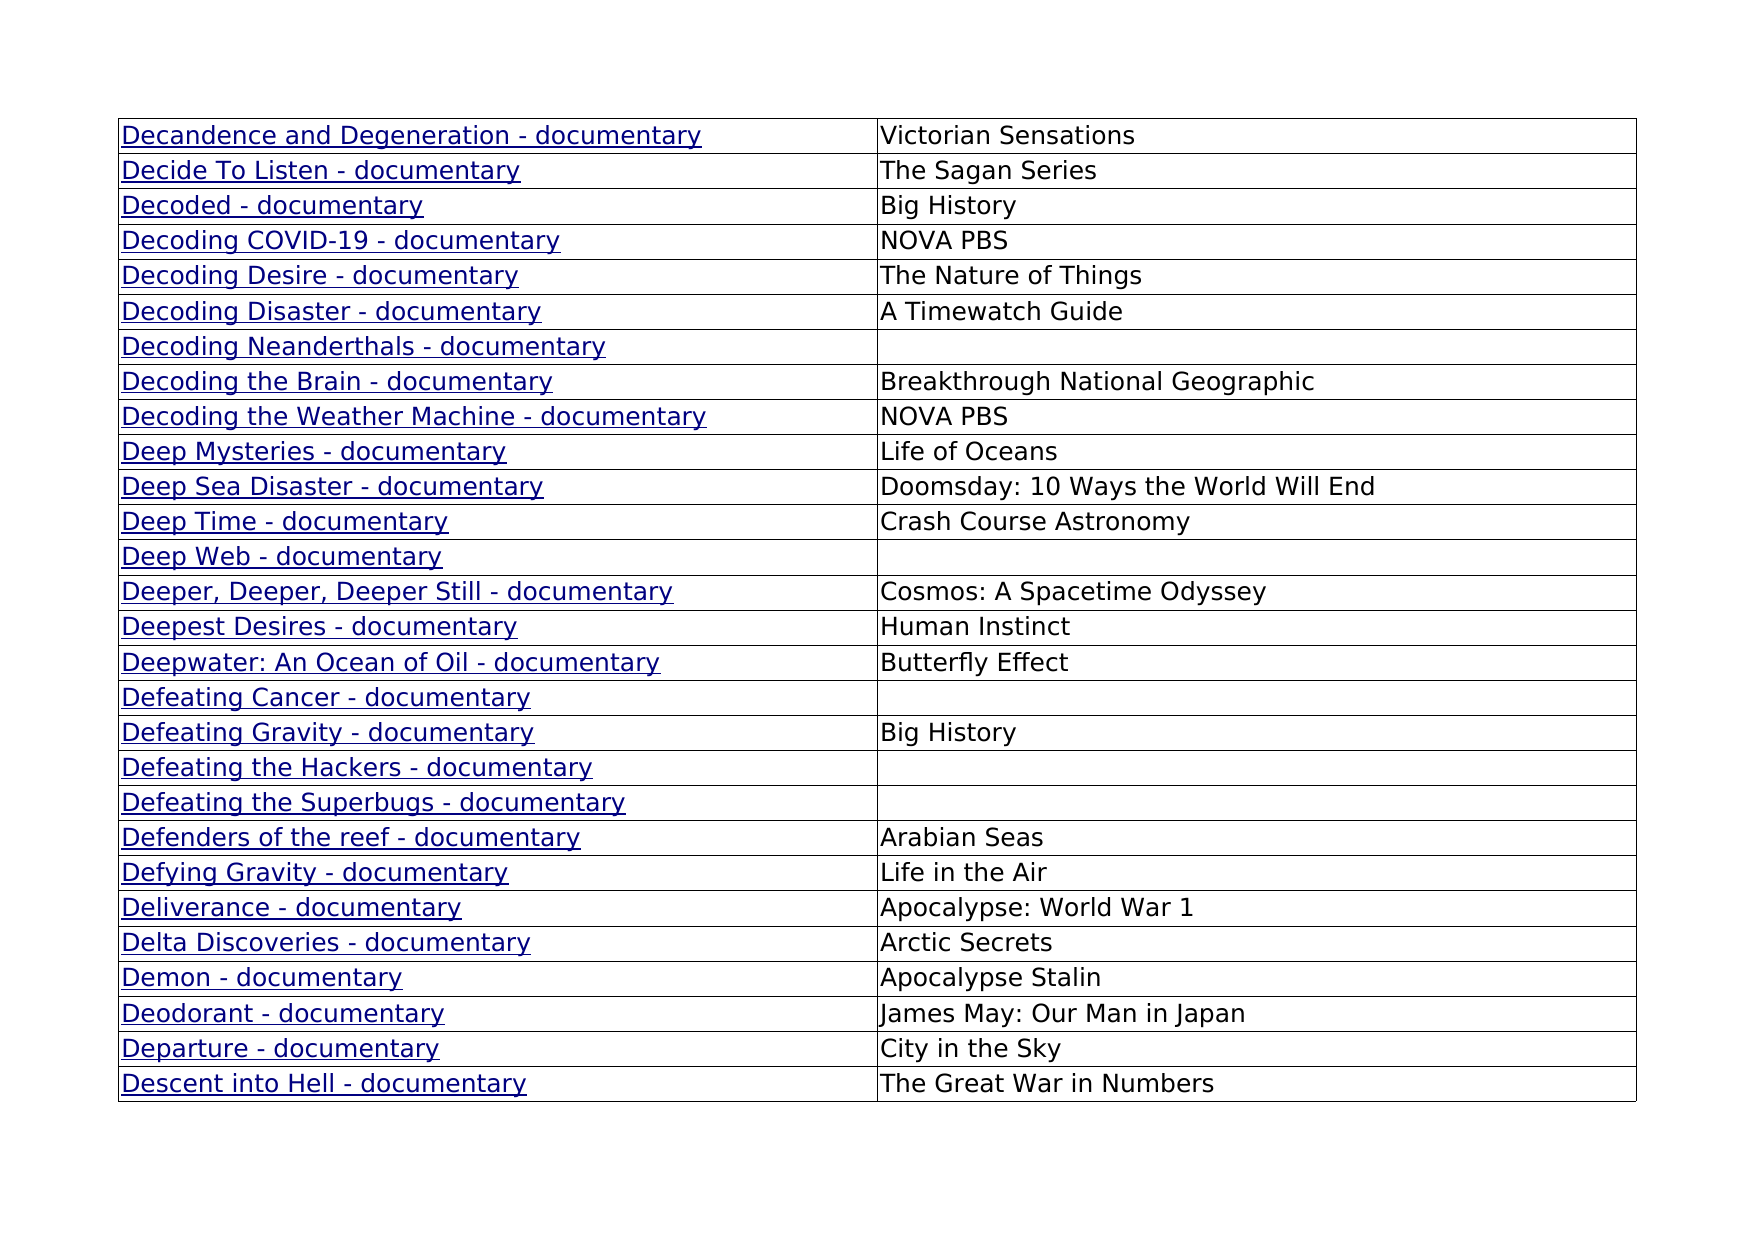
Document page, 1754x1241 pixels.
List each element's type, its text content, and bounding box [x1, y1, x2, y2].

table_cell Departure - documentary [119, 1032, 877, 1066]
table_cell Decoding COVID-19 - documentary [119, 225, 877, 258]
table_cell Life in the Air [878, 856, 1636, 890]
table_cell Decoding the Weather Machine - documentary [119, 400, 877, 434]
table_cell Demon - documentary [119, 962, 877, 996]
table_cell Defying Gravity - documentary [119, 856, 877, 890]
table_cell Cosmos: A Spacetime Odyssey [878, 576, 1636, 609]
table_cell Deodorant - documentary [119, 997, 877, 1031]
table_cell [878, 786, 1636, 820]
table_cell James May: Our Man in Japan [878, 997, 1636, 1031]
table_cell Doomsday: 10 Ways the World Will End [878, 470, 1636, 504]
table_cell Big History [878, 716, 1636, 750]
table_cell Decoding the Brain - documentary [119, 365, 877, 399]
table_cell Arabian Seas [878, 821, 1636, 855]
table_cell Crash Course Astronomy [878, 505, 1636, 539]
table_cell The Great War in Numbers [878, 1067, 1636, 1101]
table_cell City in the Sky [878, 1032, 1636, 1066]
table_cell Defeating the Superbugs - documentary [119, 786, 877, 820]
table_cell Decoded - documentary [119, 189, 877, 223]
table_cell Apocalypse: World War 1 [878, 891, 1636, 926]
table_cell Deep Mysteries - documentary [119, 435, 877, 469]
table_cell Deep Sea Disaster - documentary [119, 470, 877, 504]
table_cell Life of Oceans [878, 435, 1636, 469]
table_cell NOVA PBS [878, 400, 1636, 434]
table_cell [878, 751, 1636, 785]
table_cell Deeper, Deeper, Deeper Still - documentary [119, 576, 877, 609]
table_cell The Nature of Things [878, 260, 1636, 294]
table_cell Arctic Secrets [878, 927, 1636, 961]
table_cell Defenders of the reef - documentary [119, 821, 877, 855]
table_cell Descent into Hell - documentary [119, 1067, 877, 1101]
table_cell Deepest Desires - documentary [119, 611, 877, 645]
table_cell Defeating Cancer - documentary [119, 681, 877, 715]
table_cell Butterfly Effect [878, 646, 1636, 680]
table_cell A Timewatch Guide [878, 295, 1636, 329]
table_cell Deepwater: An Ocean of Oil - documentary [119, 646, 877, 680]
table_cell Decoding Disaster - documentary [119, 295, 877, 329]
table_cell Decandence and Degeneration - documentary [119, 119, 877, 153]
table_cell Deep Web - documentary [119, 540, 877, 574]
table_cell Breakthrough National Geographic [878, 365, 1636, 399]
table_cell Decoding Desire - documentary [119, 260, 877, 294]
table_cell [878, 681, 1636, 715]
table_cell Delta Discoveries - documentary [119, 927, 877, 961]
table_cell Big History [878, 189, 1636, 223]
table_cell Deep Time - documentary [119, 505, 877, 539]
table_cell Decide To Listen - documentary [119, 154, 877, 188]
table_cell Apocalypse Stalin [878, 962, 1636, 996]
table_cell Deliverance - documentary [119, 891, 877, 926]
table_cell Defeating Gravity - documentary [119, 716, 877, 750]
table_cell The Sagan Series [878, 154, 1636, 188]
table_cell Defeating the Hackers - documentary [119, 751, 877, 785]
table_cell Decoding Neanderthals - documentary [119, 330, 877, 364]
table_cell [878, 330, 1636, 364]
table_cell Human Instinct [878, 611, 1636, 645]
table_cell NOVA PBS [878, 225, 1636, 258]
table_cell [878, 540, 1636, 574]
table_cell Victorian Sensations [878, 119, 1636, 153]
